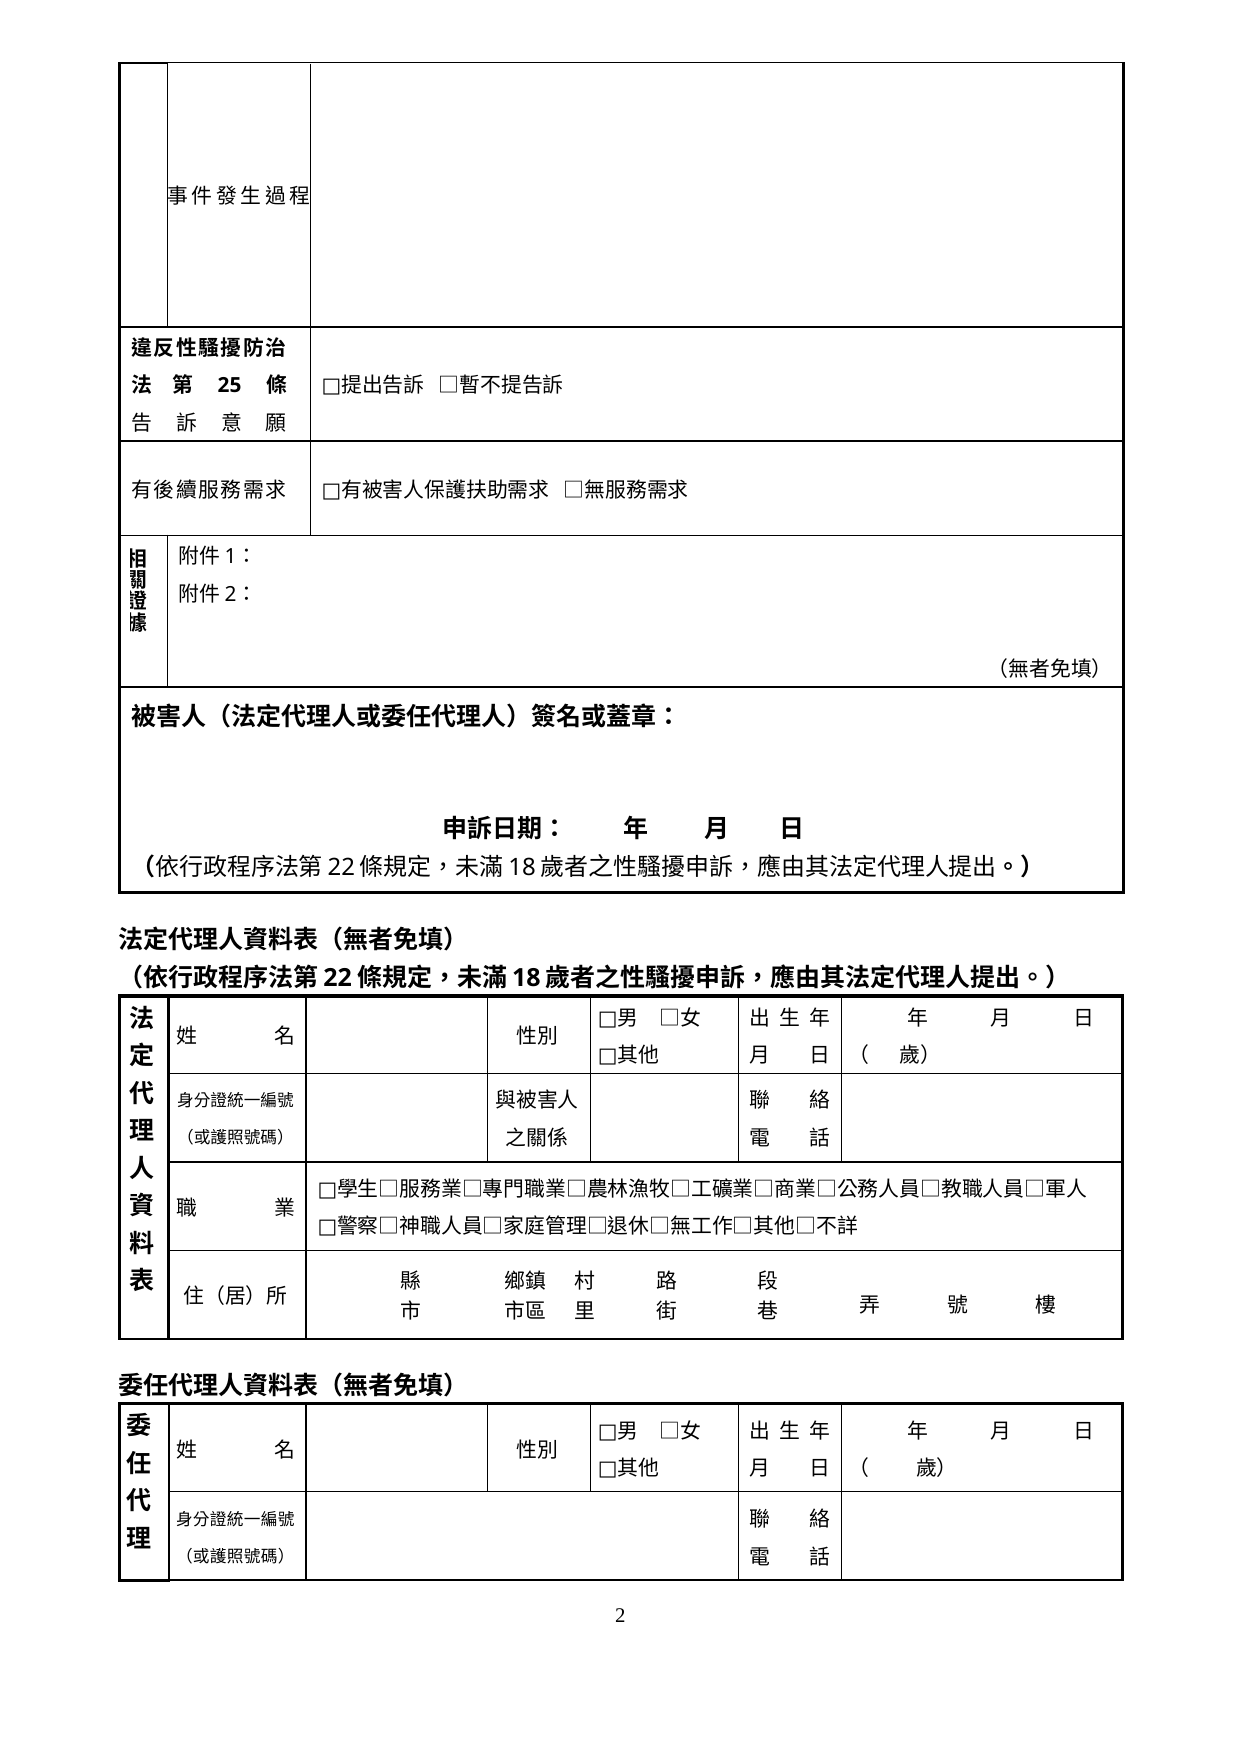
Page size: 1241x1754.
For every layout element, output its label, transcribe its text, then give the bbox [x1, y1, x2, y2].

table_header 性別 [488, 998, 590, 1072]
table_cell [591, 1074, 738, 1161]
table_header 年 月 日 （ 歲） [842, 998, 1121, 1072]
table_cell 縣市 鄉鎮市區 村里 路街 段巷 弄 號 樓 [307, 1251, 1121, 1338]
table_cell 與被害人之關係 [488, 1074, 590, 1161]
table_cell 相關證據 [121, 536, 167, 686]
table_header 性別 [488, 1405, 590, 1491]
table_header 姓名 [170, 998, 305, 1072]
table_header 姓名 [170, 1405, 305, 1491]
table_cell 事件發生過程 [168, 63, 310, 326]
text （依行政程序法第22條規定，未滿18歲者之性騷擾申訴，應由其法定代理人提出。） [118, 957, 1122, 994]
table_cell [842, 1492, 1121, 1579]
table_cell □有被害人保護扶助需求 □無服務需求 [311, 442, 1122, 534]
table_cell 被害人（法定代理人或委任代理人）簽名或蓋章： 申訴日期： 年 月 日 （依行政程序法第22條規定，未滿18歲者之性騷擾申訴，應由其法定代理人提出。） [121, 688, 1122, 891]
table_header 出生年月日 [739, 998, 841, 1072]
table_header 委任代理人資料 [121, 1405, 168, 1579]
table_cell 住（居）所 [170, 1251, 305, 1338]
table_cell 身分證統一編號（或護照號碼） [170, 1074, 305, 1161]
table_cell 附件1： 附件2： （無者免填） [168, 536, 1122, 686]
table_cell 有後續服務需求 [121, 442, 310, 534]
table_cell □提出告訴 □暫不提告訴 [311, 328, 1122, 440]
table_cell □學生□服務業□專門職業□農林漁牧□工礦業□商業□公務人員□教職人員□軍人 □警察□神職人員□家庭管理□退休□無工作□其他□不詳 [307, 1163, 1121, 1249]
table_header 出生年月日 [739, 1405, 841, 1491]
table_cell 職業 [170, 1163, 305, 1249]
table_header 法定代理人資料表 [121, 998, 167, 1338]
text 法定代理人資料表（無者免填） [118, 919, 1122, 957]
table_header 年 月 日 （ 歲） [842, 1405, 1121, 1491]
table_cell 違反性騷擾防治法第25條 告訴意願 [121, 328, 310, 440]
table_header □男 □女 □其他 [591, 998, 738, 1072]
table_cell 聯絡 電話 [739, 1492, 841, 1579]
table_header [307, 998, 487, 1072]
table_cell [311, 63, 1122, 326]
table_cell [307, 1492, 738, 1579]
table_cell [307, 1074, 487, 1161]
table_cell 聯絡 電話 [739, 1074, 841, 1161]
text 委任代理人資料表（無者免填） [118, 1364, 1122, 1402]
table_cell [842, 1074, 1121, 1161]
table_cell 身分證統一編號（或護照號碼） [170, 1492, 305, 1579]
table_header [307, 1405, 487, 1491]
table_header □男 □女 □其他 [591, 1405, 738, 1491]
